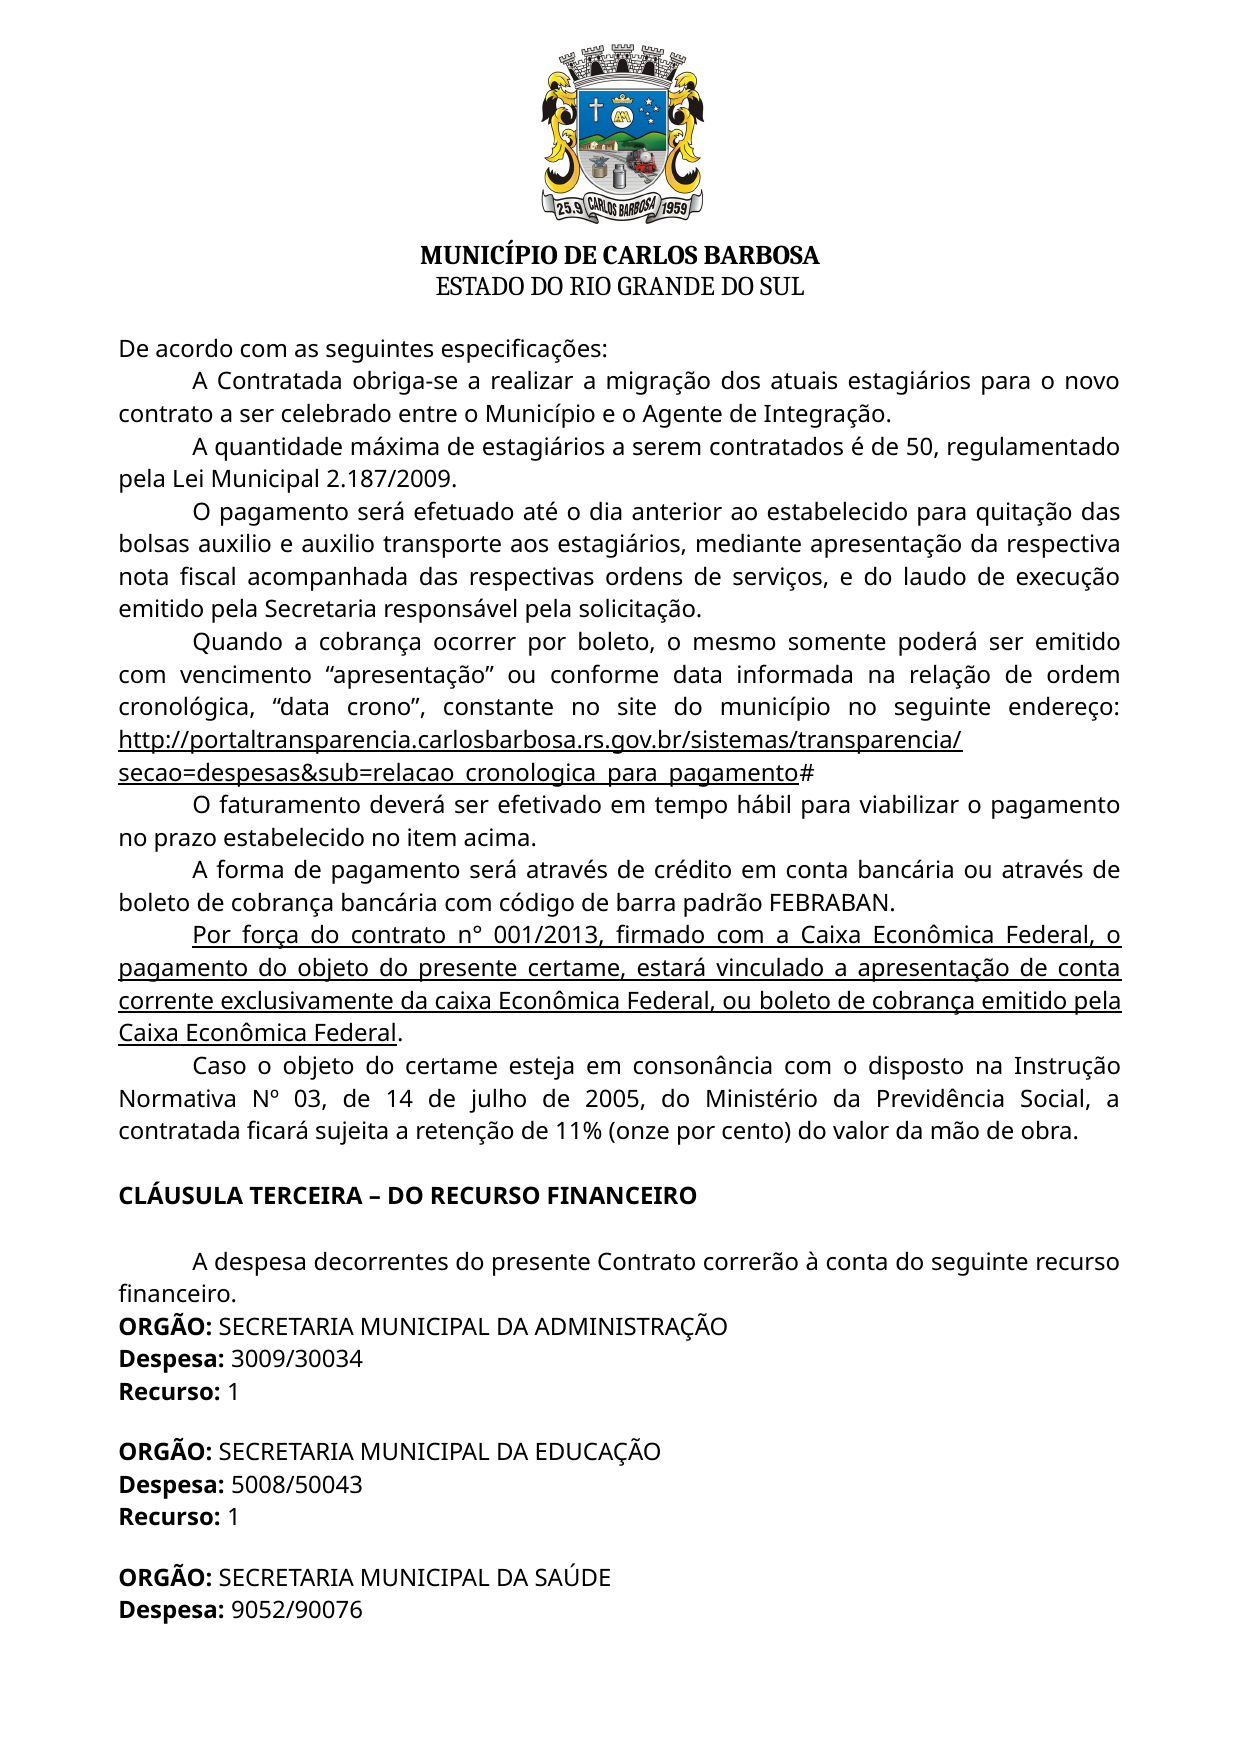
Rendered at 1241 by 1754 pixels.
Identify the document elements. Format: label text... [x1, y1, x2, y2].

text Despesa: 3009/30034 [118, 1342, 1122, 1375]
text Despesa: 5008/50043 [118, 1468, 1122, 1500]
text Por força do contrato n° 001/2013, firmado com a Caixa Econômica Federal, o pagamento do objeto do presente certame, estará vinculado a apresentação de conta [118, 918, 1122, 979]
text Recurso: 1 [118, 1375, 1122, 1407]
text corrente exclusivamente da caixa Econômica Federal, ou boleto de cobrança emitido pela [118, 981, 1122, 1011]
text Quando a cobrança ocorrer por boleto, o mesmo somente poderá ser emitido com vencimento “apresentação” ou conforme data informada na relação de ordem cronológica, “data crono”, constante no site do município no seguinte endereço: http://portaltransparencia.carlosbarbosa.rs.gov.br/sistemas/transparencia/secao=despesas&sub=relacao_cronologica_para_pagamento# [118, 625, 1122, 788]
text O pagamento será efetuado até o dia anterior ao estabelecido para quitação das bolsas auxilio e auxilio transporte aos estagiários, mediante apresentação da respectiva nota fiscal acompanhada das respectivas ordens de serviços, e do laudo de execução emitido pela Secretaria responsável pela solicitação. [118, 494, 1122, 625]
text A despesa decorrentes do presente Contrato correrão à conta do seguinte recurso financeiro. [118, 1244, 1122, 1309]
text CLÁUSULA TERCEIRA – DO RECURSO FINANCEIRO [118, 1179, 1122, 1212]
picture [534, 34, 705, 238]
text ORGÃO: SECRETARIA MUNICIPAL DA EDUCAÇÃO [118, 1435, 1122, 1468]
text O faturamento deverá ser efetivado em tempo hábil para viabilizar o pagamento no prazo estabelecido no item acima. [118, 788, 1122, 853]
text Recurso: 1 [118, 1500, 1122, 1533]
text ORGÃO: SECRETARIA MUNICIPAL DA SAÚDE [118, 1560, 1122, 1593]
text Caso o objeto do certame esteja em consonância com o disposto na Instrução Normativa Nº 03, de 14 de julho de 2005, do Ministério da Previdência Social, a contratada ficará sujeita a retenção de 11% (onze por cento) do valor da mão de obra. [118, 1049, 1122, 1147]
text ORGÃO: SECRETARIA MUNICIPAL DA ADMINISTRAÇÃO [118, 1309, 1122, 1342]
text Despesa: 9052/90076 [118, 1593, 1122, 1626]
text De acordo com as seguintes especificações: [118, 331, 1122, 364]
text A Contratada obriga-se a realizar a migração dos atuais estagiários para o novo contrato a ser celebrado entre o Município e o Agente de Integração. [118, 364, 1122, 429]
text A forma de pagamento será através de crédito em conta bancária ou através de boleto de cobrança bancária com código de barra padrão FEBRABAN. [118, 853, 1122, 918]
text Caixa Econômica Federal. [118, 1013, 1122, 1049]
text A quantidade máxima de estagiários a serem contratados é de 50, regulamentado pela Lei Municipal 2.187/2009. [118, 429, 1122, 494]
